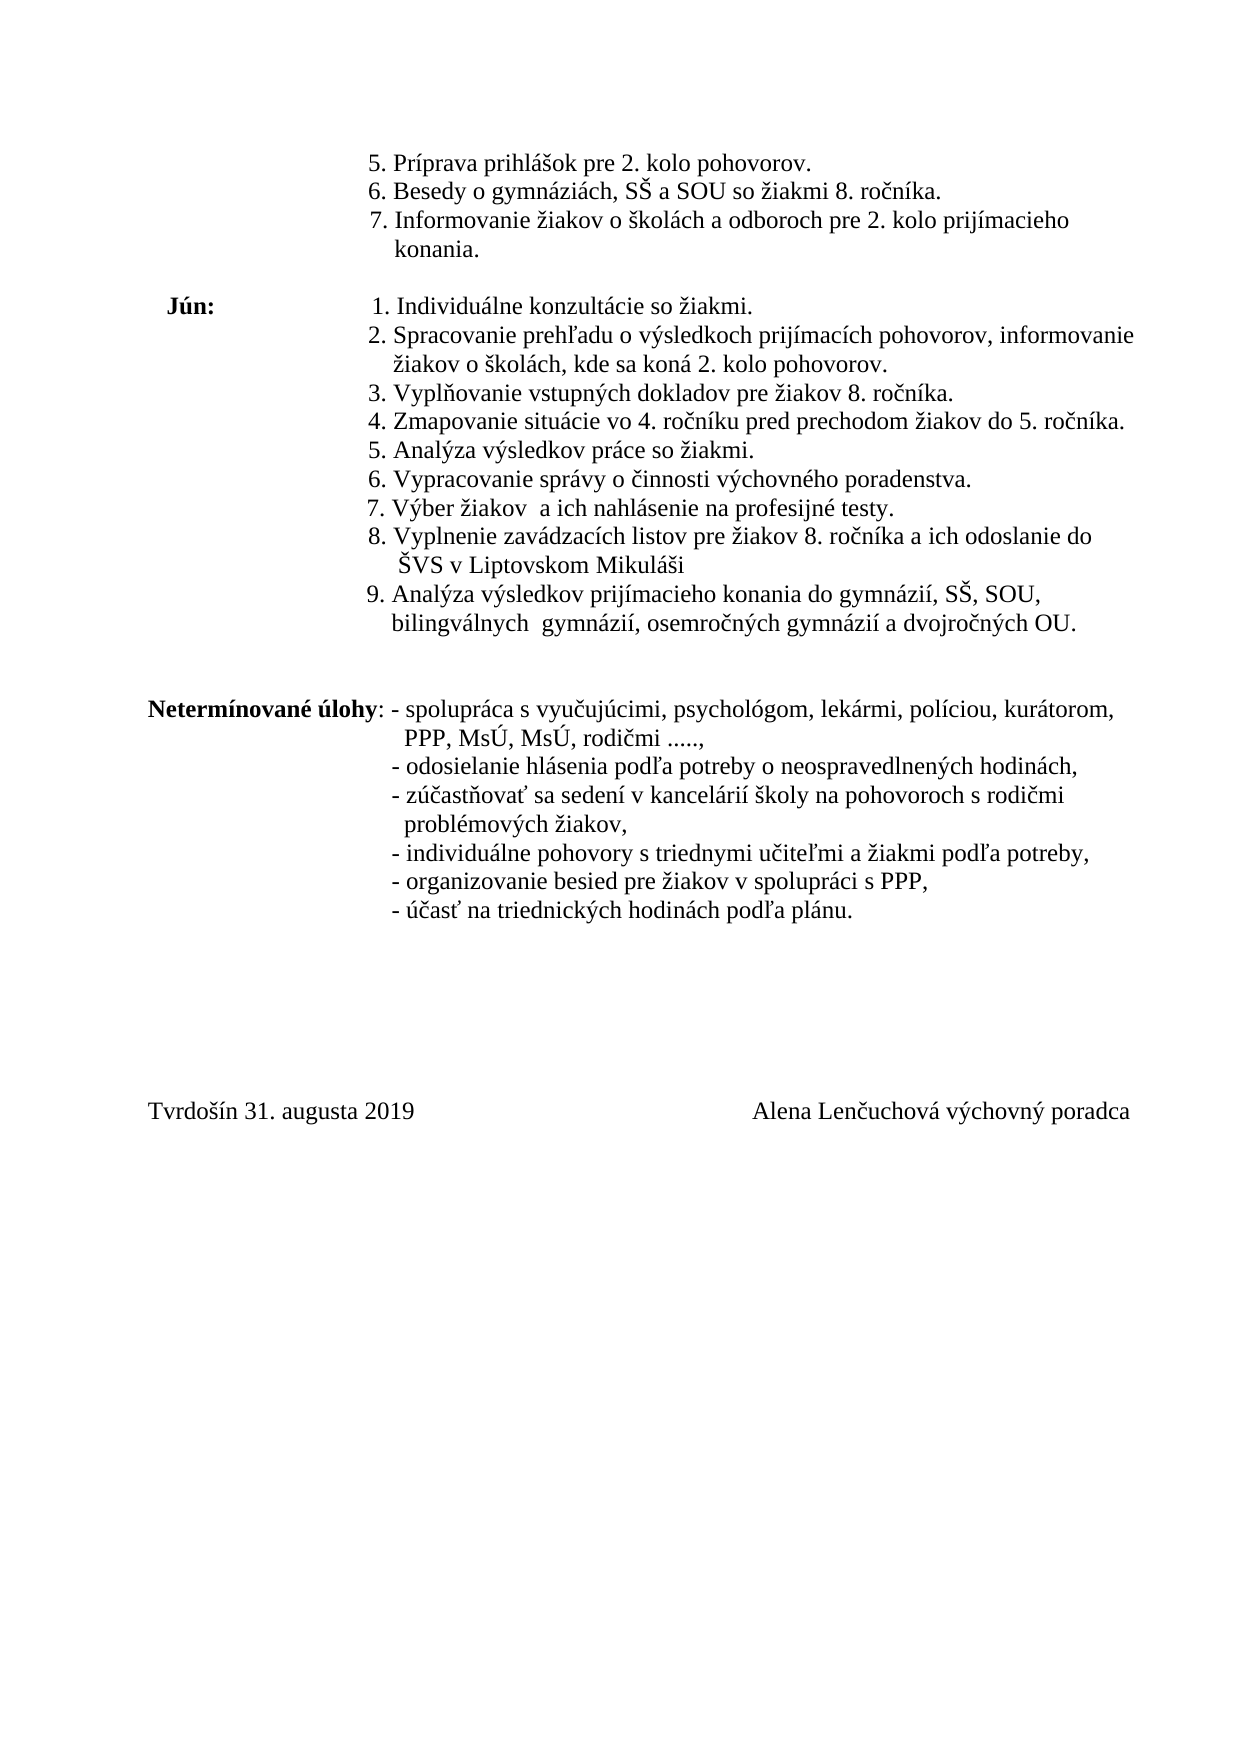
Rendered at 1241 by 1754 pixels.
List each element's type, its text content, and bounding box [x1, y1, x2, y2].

text 9. Analýza výsledkov prijímacieho konania do gymnázií, SŠ, SOU, [148, 579, 1146, 608]
text 2. Spracovanie prehľadu o výsledkoch prijímacích pohovorov, informovanie [368, 320, 1146, 349]
text - zúčastňovať sa sedení v kancelárií školy na pohovoroch s rodičmi [148, 780, 1146, 809]
text 8. Vyplnenie zavádzacích listov pre žiakov 8. ročníka a ich odoslanie do [368, 521, 1146, 550]
text 4. Zmapovanie situácie vo 4. ročníku pred prechodom žiakov do 5. ročníka. [368, 406, 1146, 435]
text Jún: 1. Individuálne konzultácie so žiakmi. [148, 291, 1146, 320]
text Tvrdošín 31. augusta 2019 Alena Lenčuchová výchovný poradca [148, 1096, 1146, 1125]
text 6. Besedy o gymnáziách, SŠ a SOU so žiakmi 8. ročníka. [148, 176, 1146, 205]
text problémových žiakov, [148, 809, 1146, 838]
text žiakov o školách, kde sa koná 2. kolo pohovorov. [368, 349, 1146, 378]
text - organizovanie besied pre žiakov v spolupráci s PPP, [148, 866, 1146, 895]
text - individuálne pohovory s triednymi učiteľmi a žiakmi podľa potreby, [148, 838, 1146, 866]
text ŠVS v Liptovskom Mikuláši [148, 550, 1146, 579]
text 3. Vyplňovanie vstupných dokladov pre žiakov 8. ročníka. [368, 378, 1146, 406]
text 5. Analýza výsledkov práce so žiakmi. [368, 435, 1146, 464]
text Netermínované úlohy: - spolupráca s vyučujúcimi, psychológom, lekármi, políciou, kurátorom, [148, 694, 1146, 723]
text 6. Vypracovanie správy o činnosti výchovného poradenstva. [368, 464, 1146, 493]
text - účasť na triednických hodinách podľa plánu. [148, 895, 1146, 924]
text - odosielanie hlásenia podľa potreby o neospravedlnených hodinách, [148, 751, 1146, 780]
text PPP, MsÚ, MsÚ, rodičmi ....., [148, 723, 1146, 751]
text 5. Príprava prihlášok pre 2. kolo pohovorov. [148, 148, 1146, 176]
text 7. Informovanie žiakov o školách a odboroch pre 2. kolo prijímacieho konania. [369, 205, 1146, 263]
text 7. Výber žiakov a ich nahlásenie na profesijné testy. [366, 493, 1146, 521]
text bilingválnych gymnázií, osemročných gymnázií a dvojročných OU. [148, 608, 1146, 636]
